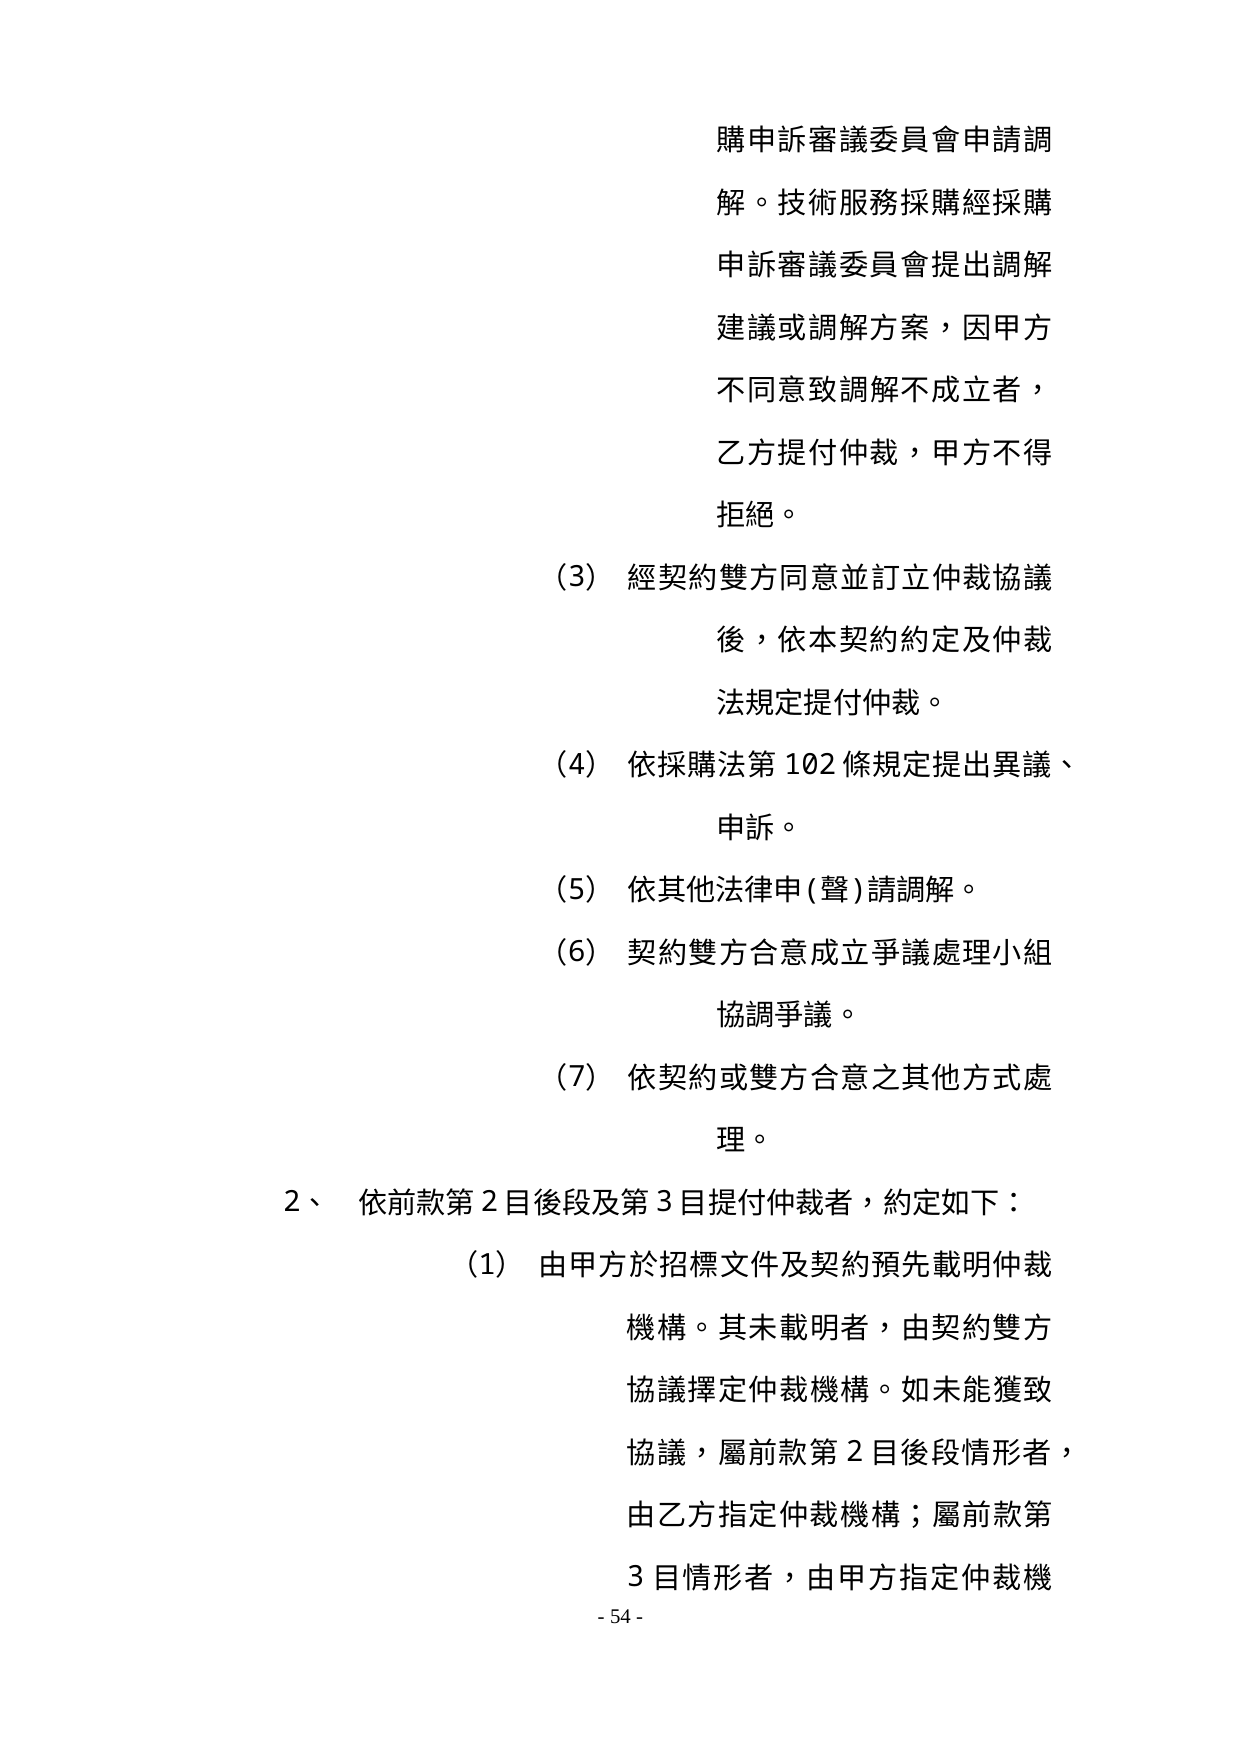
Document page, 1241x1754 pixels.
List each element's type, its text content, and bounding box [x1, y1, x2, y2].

list 依其他法律申(聲)請調解。 [539, 846, 1053, 909]
list 購申訴審議委員會申請調解。技術服務採購經採購申訴審議委員會提出調解建議或調解方案，因甲方不同意致調解不成立者，乙方提付仲裁，甲方不得拒絕。 [539, 96, 1053, 534]
list 由甲方於招標文件及契約預先載明仲裁機構。其未載明者，由契約雙方協議擇定仲裁機構。如未能獲致協議，屬前款第2目後段情形者，由乙方指定仲裁機構；屬前款第3目情形者，由甲方指定仲裁機構。上開仲裁機構，除契約雙方另有協議外，應為合法設立之國內仲裁機構。 [449, 1221, 1053, 1596]
list 依採購法第102條規定提出異議、申訴。 [539, 721, 1053, 846]
list 依前款第2目後段及第3目提付仲裁者，約定如下： [283, 1159, 1053, 1221]
list 經契約雙方同意並訂立仲裁協議後，依本契約約定及仲裁法規定提付仲裁。 [539, 534, 1053, 721]
list 依契約或雙方合意之其他方式處理。 [539, 1034, 1053, 1159]
list 契約雙方合意成立爭議處理小組協調爭議。 [539, 909, 1053, 1034]
